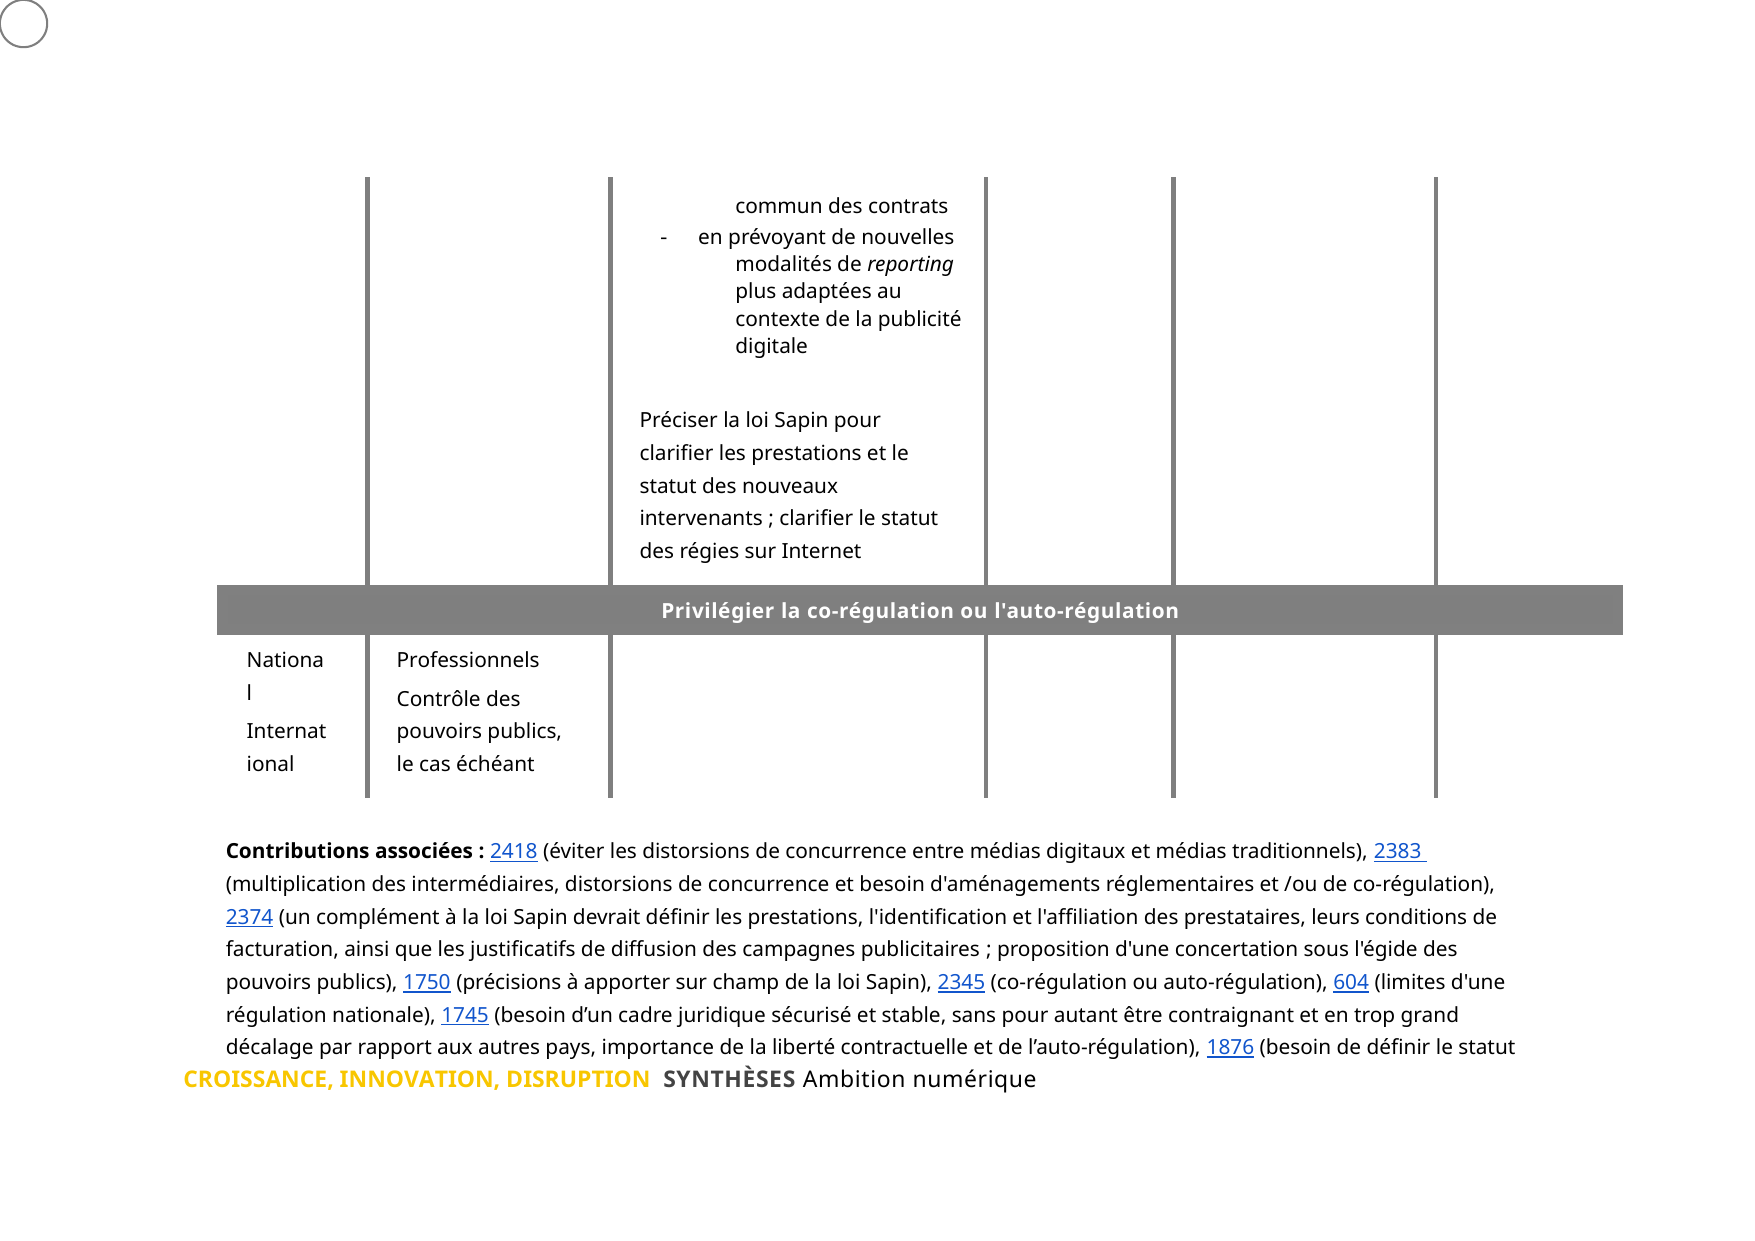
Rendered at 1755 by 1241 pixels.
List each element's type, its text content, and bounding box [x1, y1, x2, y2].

table_cell [988, 177, 1171, 585]
table_cell [1176, 635, 1434, 798]
table_cell Professionnels Contrôle des pouvoirs publics, le cas échéant [370, 635, 608, 798]
table_cell [988, 635, 1171, 798]
table_cell [1438, 177, 1623, 585]
table_cell [1176, 177, 1434, 585]
table_cell [217, 177, 365, 585]
text Contributions associées : 2418 (éviter les distorsions de concurrence entre médias digitaux et médias traditionnels), 2383 (multiplication des intermédiaires, distorsions de concurrence et besoin d'aménagements réglementaires et /ou de co-régulation), 2374 (un complément à la loi Sapin devrait définir les prestations, l'identification et l'affiliation des prestataires, leurs conditions de facturation, ainsi que les justificatifs de diffusion des campagnes publicitaires ; proposition d'une concertation sous l'égide des pouvoirs publics), 1750 (précisions à apporter sur champ de la loi Sapin), 2345 (co-régulation ou auto-régulation), 604 (limites d'une régulation nationale), 1745 (besoin d’un cadre juridique sécurisé et stable, sans pour autant être contraignant et en trop grand décalage par rapport aux autres pays, importance de la liberté contractuelle et de l’auto-régulation), 1876 (besoin de définir le statut [226, 837, 1518, 1061]
table_cell commun des contrats en prévoyant de nouvelles modalités de reporting plus adaptées au contexte de la publicité digitale Préciser la loi Sapin pour clarifier les prestations et le statut des nouveaux intervenants ; clarifier le statut des régies sur Internet [613, 177, 984, 585]
table_cell [370, 177, 608, 585]
table_cell National International [217, 635, 365, 798]
table_cell [613, 635, 984, 798]
table_cell [1438, 635, 1623, 798]
table_cell Privilégier la co-régulation ou l'auto-régulation [217, 585, 1623, 635]
